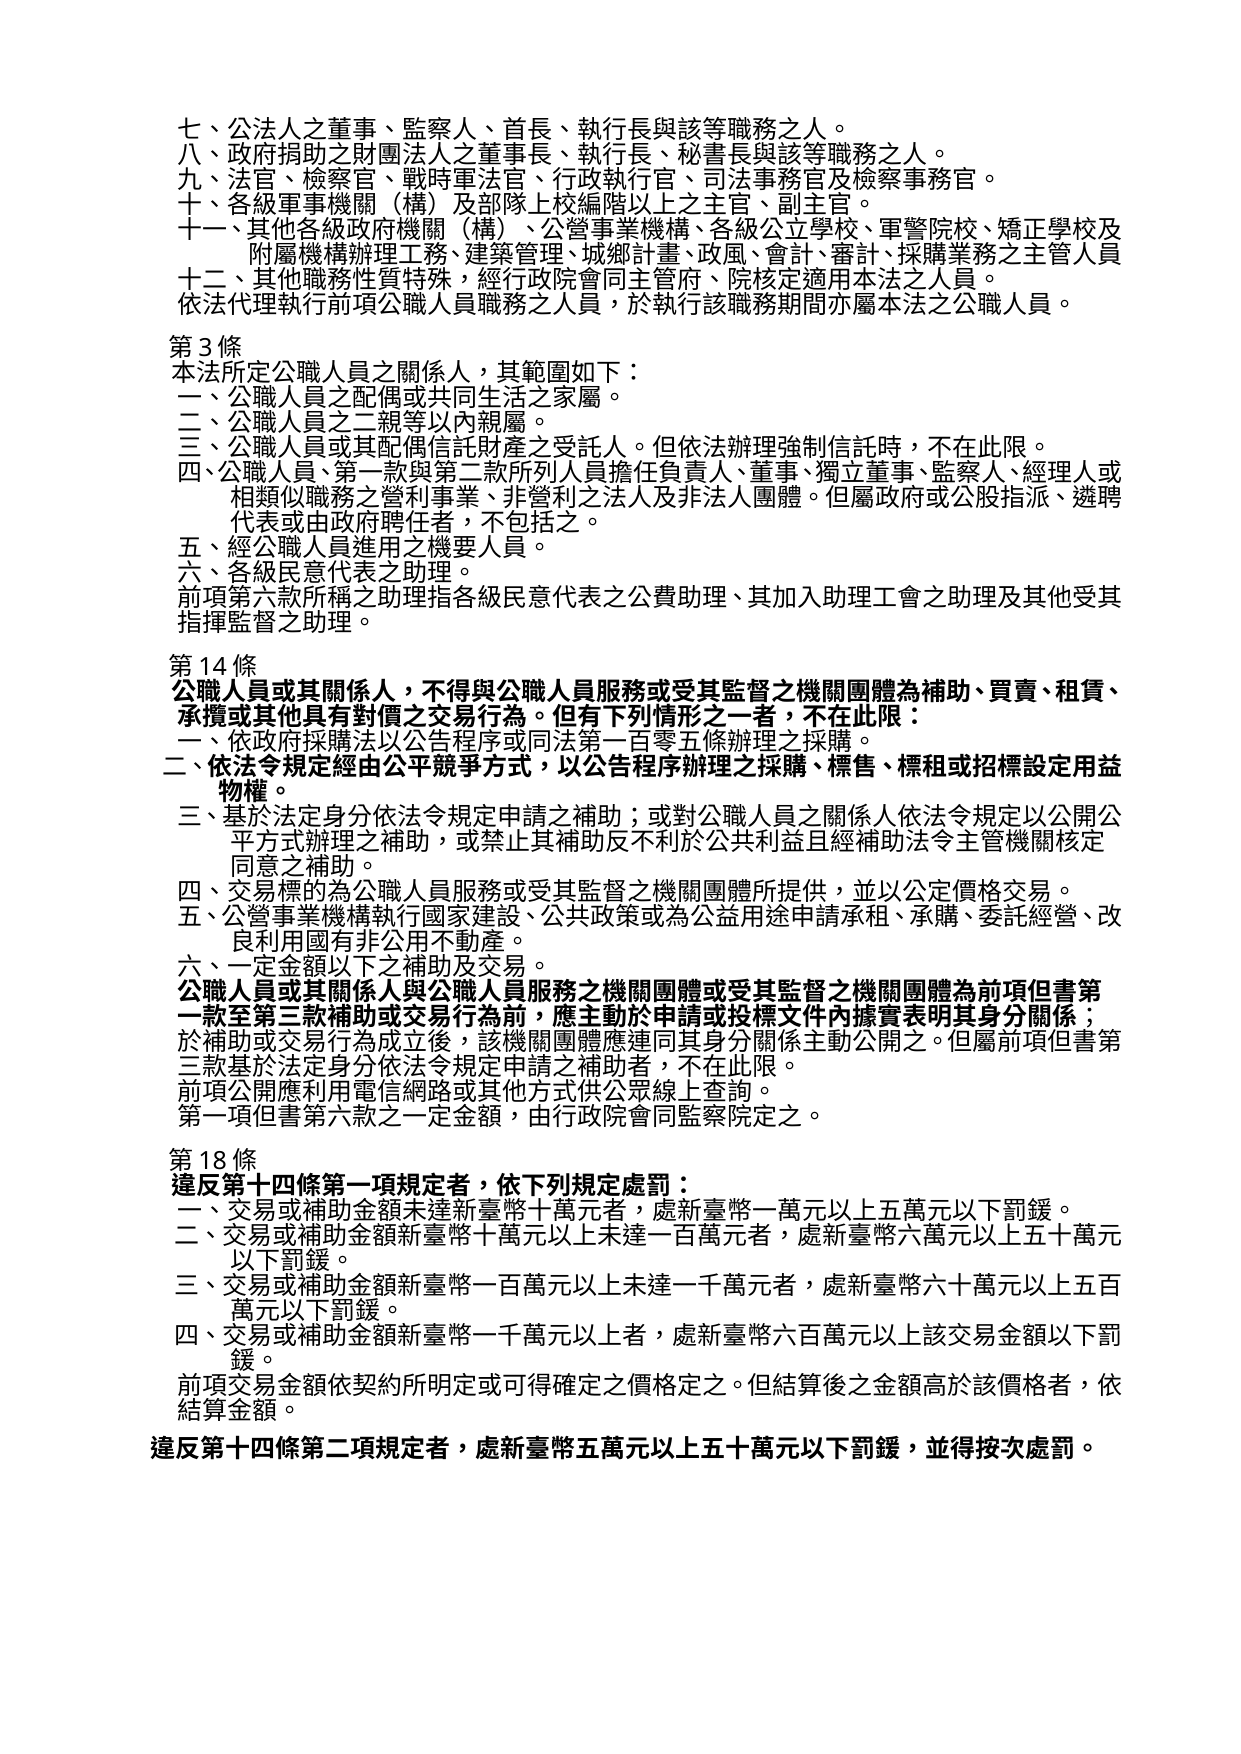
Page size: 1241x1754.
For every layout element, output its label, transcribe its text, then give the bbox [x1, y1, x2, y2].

text 前項交易金額依契約所明定或可得確定之價格定之。但結算後之金額高於該價格者，依結算金額。 [177, 1374, 1122, 1424]
text 三、交易或補助金額新臺幣一百萬元以上未達一千萬元者，處新臺幣六十萬元以上五百萬元以下罰鍰。 [168, 1274, 1122, 1324]
text 公職人員或其關係人，不得與公職人員服務或受其監督之機關團體為補助、買賣、租賃、承攬或其他具有對價之交易行為。但有下列情形之一者，不在此限： [171, 681, 1122, 731]
text 三、基於法定身分依法令規定申請之補助；或對公職人員之關係人依法令規定以公開公平方式辦理之補助，或禁止其補助反不利於公共利益且經補助法令主管機關核定同意之補助。 [177, 806, 1122, 881]
text 前項公開應利用電信網路或其他方式供公眾線上查詢。 [177, 1081, 1122, 1106]
text 一、交易或補助金額未達新臺幣十萬元者，處新臺幣一萬元以上五萬元以下罰鍰。 [177, 1199, 1122, 1224]
text 第一項但書第六款之一定金額，由行政院會同監察院定之。 [177, 1106, 1122, 1131]
text 四、公職人員、第一款與第二款所列人員擔任負責人、董事、獨立董事、監察人、經理人或相類似職務之營利事業、非營利之法人及非法人團體。但屬政府或公股指派、遴聘代表或由政府聘任者，不包括之。 [177, 462, 1122, 537]
text 十二、其他職務性質特殊，經行政院會同主管府、院核定適用本法之人員。 [177, 268, 1122, 293]
text 第18條 [168, 1149, 1122, 1174]
text 本法所定公職人員之關係人，其範圍如下： [171, 362, 1122, 387]
text 六、各級民意代表之助理。 [177, 562, 1122, 587]
text 違反第十四條第二項規定者，處新臺幣五萬元以上五十萬元以下罰鍰，並得按次處罰。 [118, 1424, 1122, 1466]
text 四、交易標的為公職人員服務或受其監督之機關團體所提供，並以公定價格交易。 [177, 881, 1122, 906]
text 十一、其他各級政府機關（構）、公營事業機構、各級公立學校、軍警院校、矯正學校及附屬機構辦理工務、建築管理、城鄉計畫、政風、會計、審計、採購業務之主管人員。 [177, 218, 1122, 268]
text 八、政府捐助之財團法人之董事長、執行長、秘書長與該等職務之人。 [177, 143, 1122, 168]
text 十、各級軍事機關（構）及部隊上校編階以上之主官、副主官。 [177, 193, 1122, 218]
text 二、交易或補助金額新臺幣十萬元以上未達一百萬元者，處新臺幣六萬元以上五十萬元以下罰鍰。 [168, 1224, 1122, 1274]
text 九、法官、檢察官、戰時軍法官、行政執行官、司法事務官及檢察事務官。 [177, 168, 1122, 193]
text 三、公職人員或其配偶信託財產之受託人。但依法辦理強制信託時，不在此限。 [177, 437, 1122, 462]
text 一、依政府採購法以公告程序或同法第一百零五條辦理之採購。 [177, 731, 1122, 756]
text 依法代理執行前項公職人員職務之人員，於執行該職務期間亦屬本法之公職人員。 [177, 293, 1122, 318]
text 四、交易或補助金額新臺幣一千萬元以上者，處新臺幣六百萬元以上該交易金額以下罰鍰。 [168, 1324, 1122, 1374]
text 七、公法人之董事、監察人、首長、執行長與該等職務之人。 [177, 118, 1122, 143]
text 第14條 [168, 656, 1122, 681]
text 公職人員或其關係人與公職人員服務之機關團體或受其監督之機關團體為前項但書第一款至第三款補助或交易行為前，應主動於申請或投標文件內據實表明其身分關係；於補助或交易行為成立後，該機關團體應連同其身分關係主動公開之。但屬前項但書第三款基於法定身分依法令規定申請之補助者，不在此限。 [177, 981, 1122, 1081]
text 第3條 [168, 337, 1122, 362]
text 六、一定金額以下之補助及交易。 [177, 956, 1122, 981]
text 五、經公職人員進用之機要人員。 [177, 537, 1122, 562]
text 前項第六款所稱之助理指各級民意代表之公費助理、其加入助理工會之助理及其他受其指揮監督之助理。 [177, 587, 1122, 637]
text 二、公職人員之二親等以內親屬。 [177, 412, 1122, 437]
text 一、公職人員之配偶或共同生活之家屬。 [177, 387, 1122, 412]
text 五、公營事業機構執行國家建設、公共政策或為公益用途申請承租、承購、委託經營、改良利用國有非公用不動產。 [177, 906, 1122, 956]
text 二、依法令規定經由公平競爭方式，以公告程序辦理之採購、標售、標租或招標設定用益物權。 [143, 756, 1122, 806]
text 違反第十四條第一項規定者，依下列規定處罰： [171, 1174, 1122, 1199]
